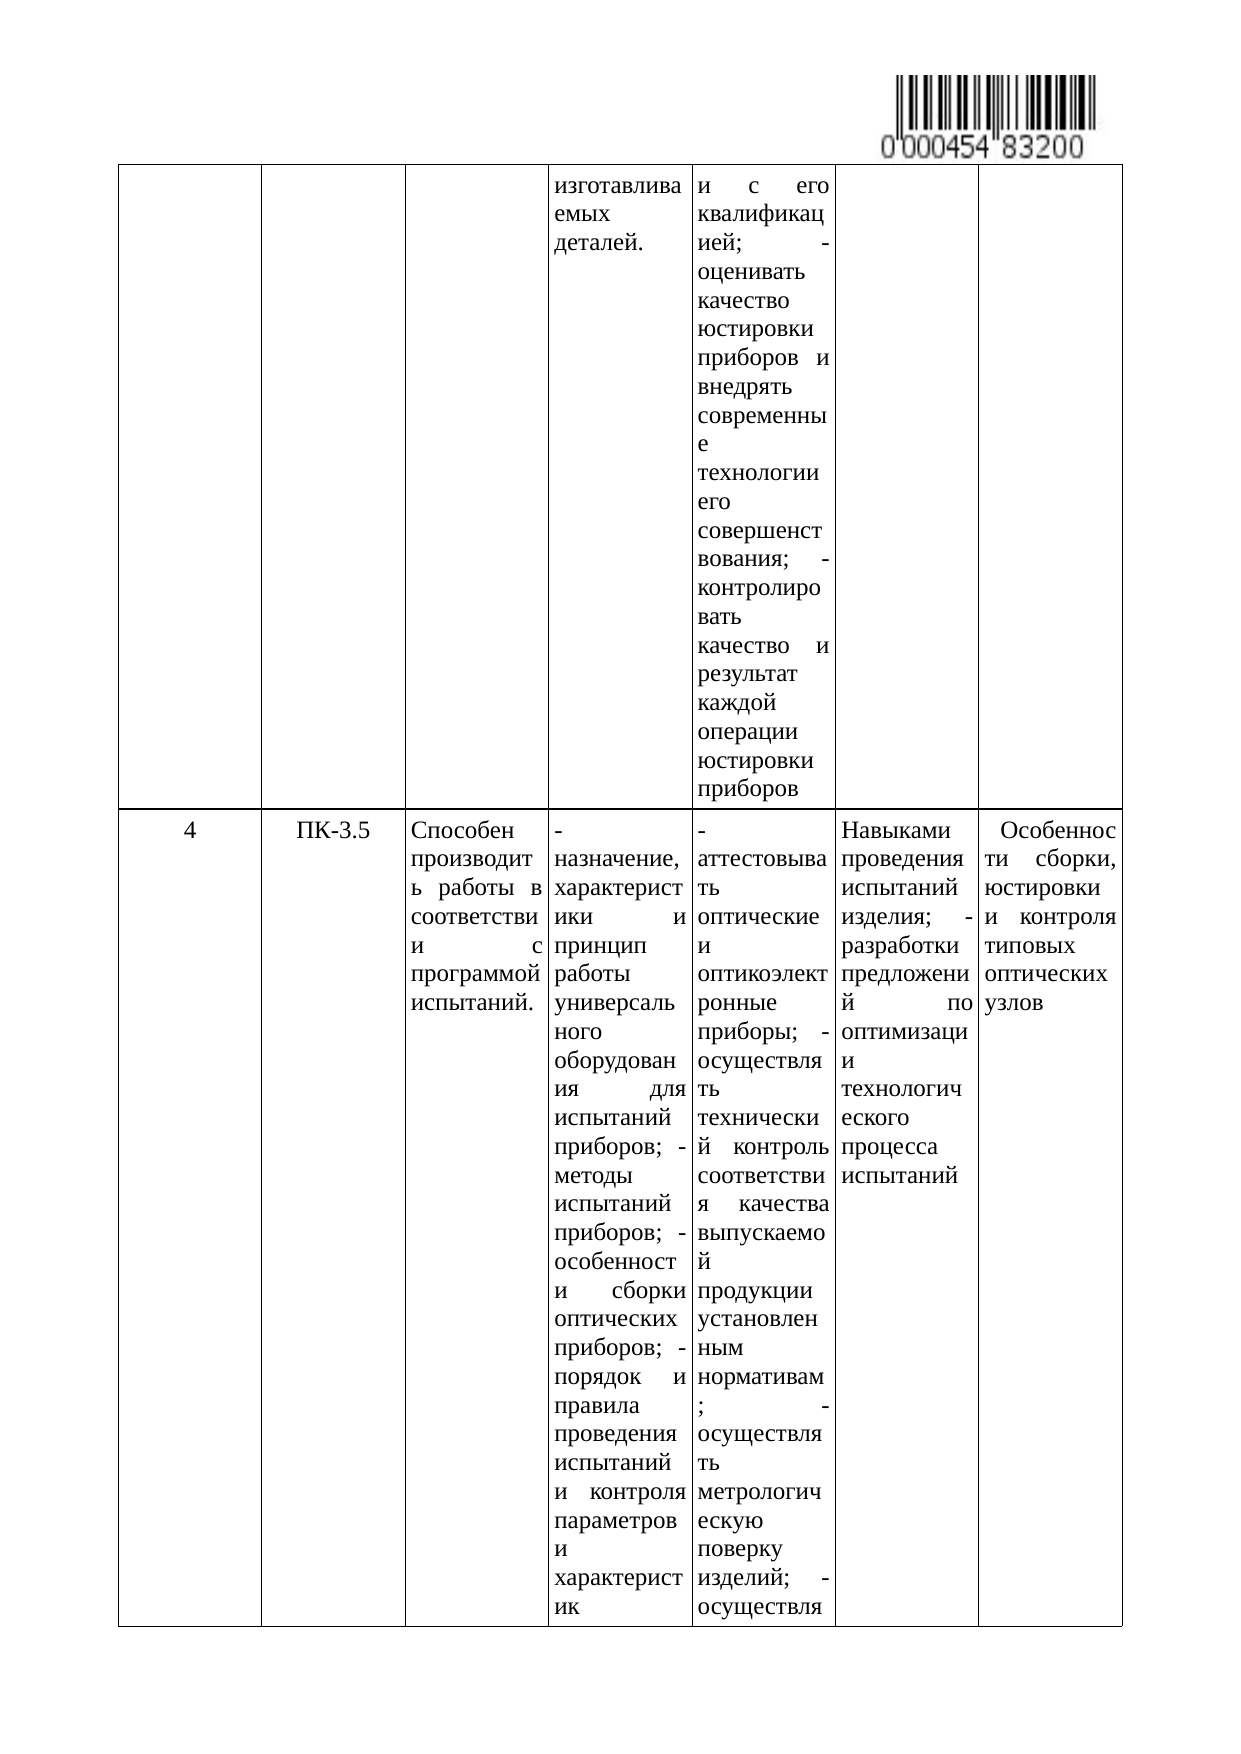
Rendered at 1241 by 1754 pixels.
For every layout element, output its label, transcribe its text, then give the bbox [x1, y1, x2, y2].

table_header и с его квалификацией; - оценивать качество юстировки приборов и внедрять современные технологии его совершенствования; - контролировать качество и результат каждой операции юстировки приборов [693, 165, 835, 808]
table_header - назначение, характеристики и принцип работы универсального оборудования для испытаний приборов; - методы испытаний приборов; - особенности сборки оптических приборов; - порядок и правила проведения испытаний и контроля параметров и характеристик [549, 810, 692, 1626]
table_header изготавливаемых деталей. [549, 165, 692, 808]
table_header [119, 165, 261, 808]
table_header - аттестовывать оптические и оптикоэлектронные приборы; - осуществлять технический контроль соответствия качества выпускаемой продукции установленным нормативам; - осуществлять метрологическую поверку изделий; - осуществля [693, 810, 835, 1626]
table_header Особенности сборки, юстировки и контроля типовых оптических узлов [979, 810, 1122, 1626]
table_header Способен производить работы в соответствии с программой испытаний. [406, 810, 548, 1626]
table_header ПК-3.5 [262, 810, 405, 1626]
table_header Навыками проведения испытаний изделия; - разработки предложений по оптимизации технологического процесса испытаний [836, 810, 978, 1626]
table_header [979, 165, 1122, 808]
table_header [836, 165, 978, 808]
table_header [406, 165, 548, 808]
table_header [262, 165, 405, 808]
table_header 4 [119, 810, 261, 1626]
